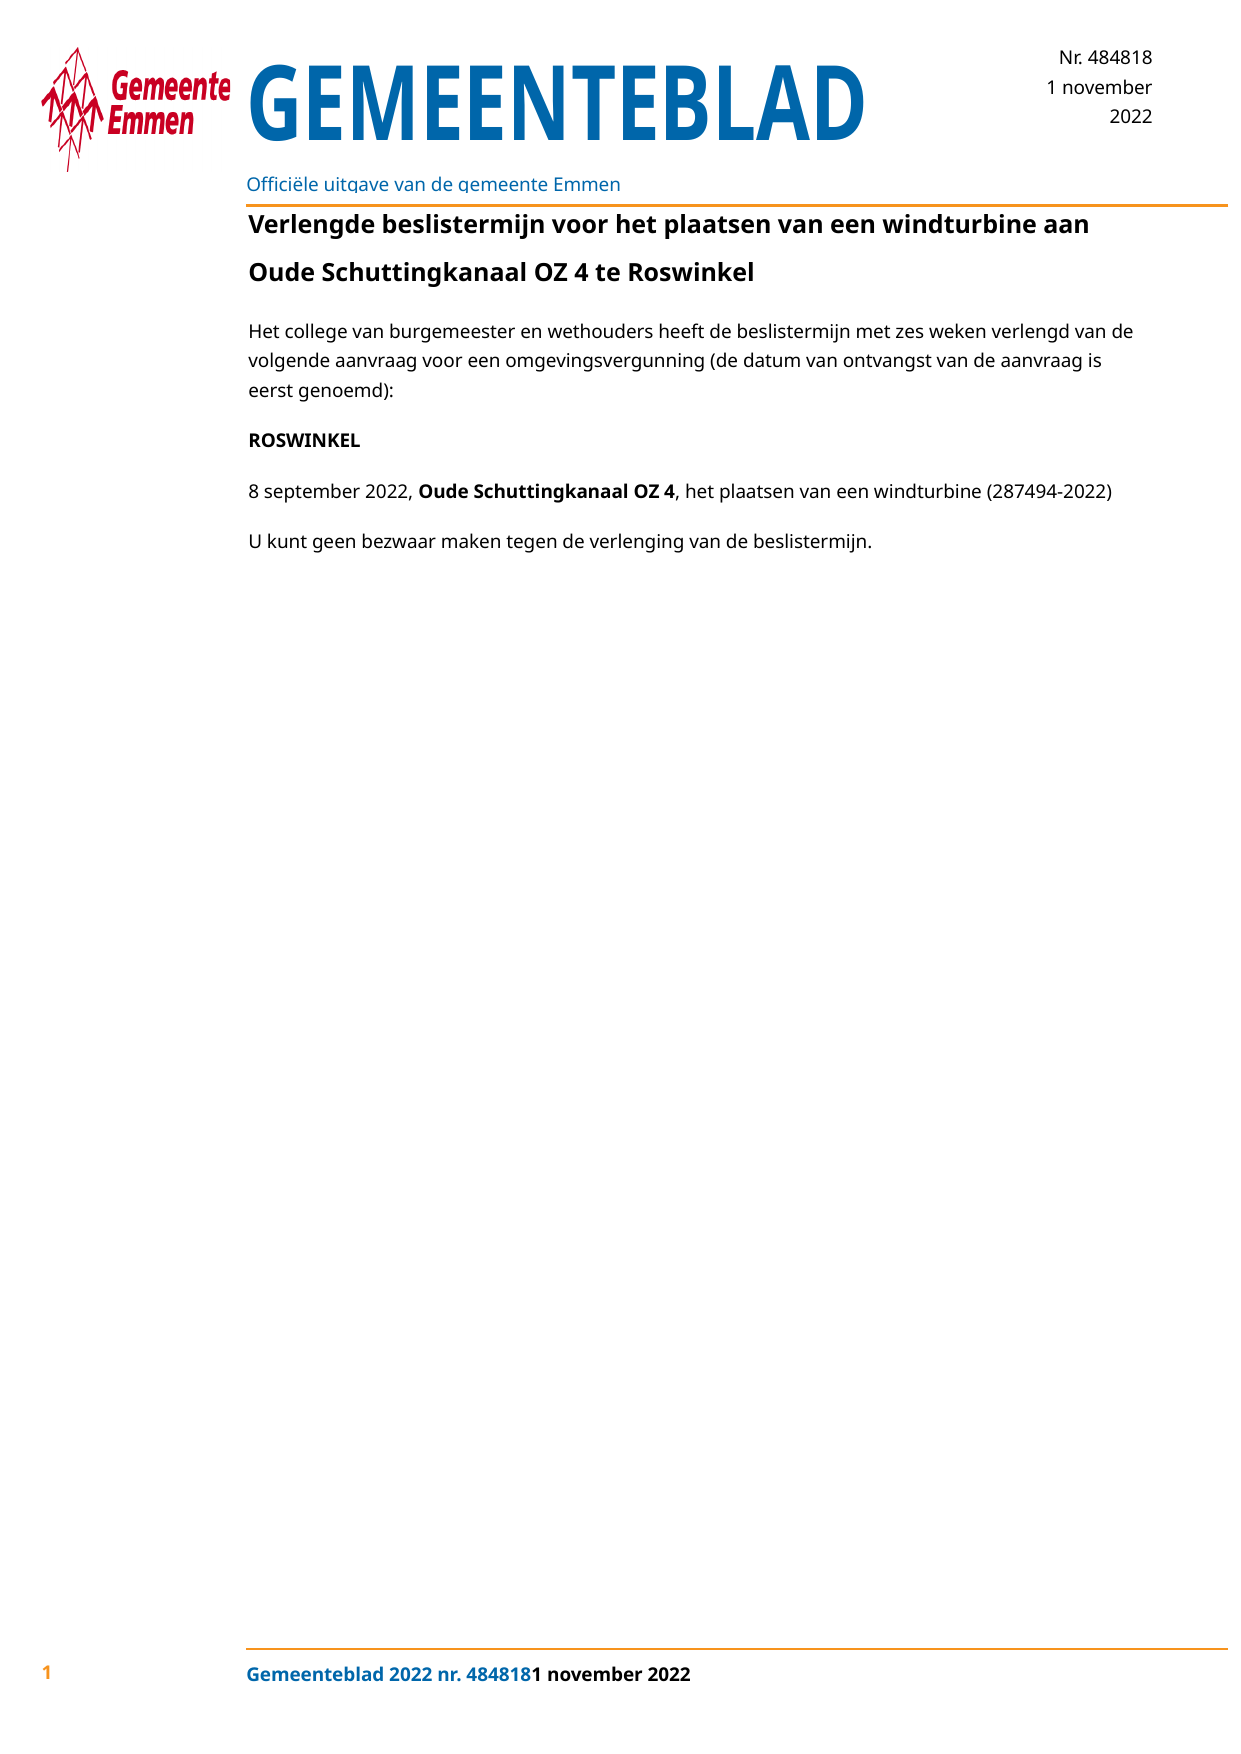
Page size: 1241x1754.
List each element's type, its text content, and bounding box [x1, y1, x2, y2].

text U kunt geen bezwaar maken tegen de verlenging van de beslistermijn. [248, 528, 1152, 554]
text Het college van burgemeester en wethouders heeft de beslistermijn met zes weken verlengd van de volgende aanvraag voor een omgevingsvergunning (de datum van ontvangst van de aanvraag is eerst genoemd): [248, 318, 1152, 403]
text 8 september 2022, Oude Schuttingkanaal OZ 4, het plaatsen van een windturbine (287494-2022) [248, 478, 1152, 504]
text Verlengde beslistermijn voor het plaatsen van een windturbine aan Oude Schuttingkanaal OZ 4 te Roswinkel [248, 207, 1152, 288]
picture [41, 47, 231, 172]
text ROSWINKEL [248, 427, 1152, 453]
